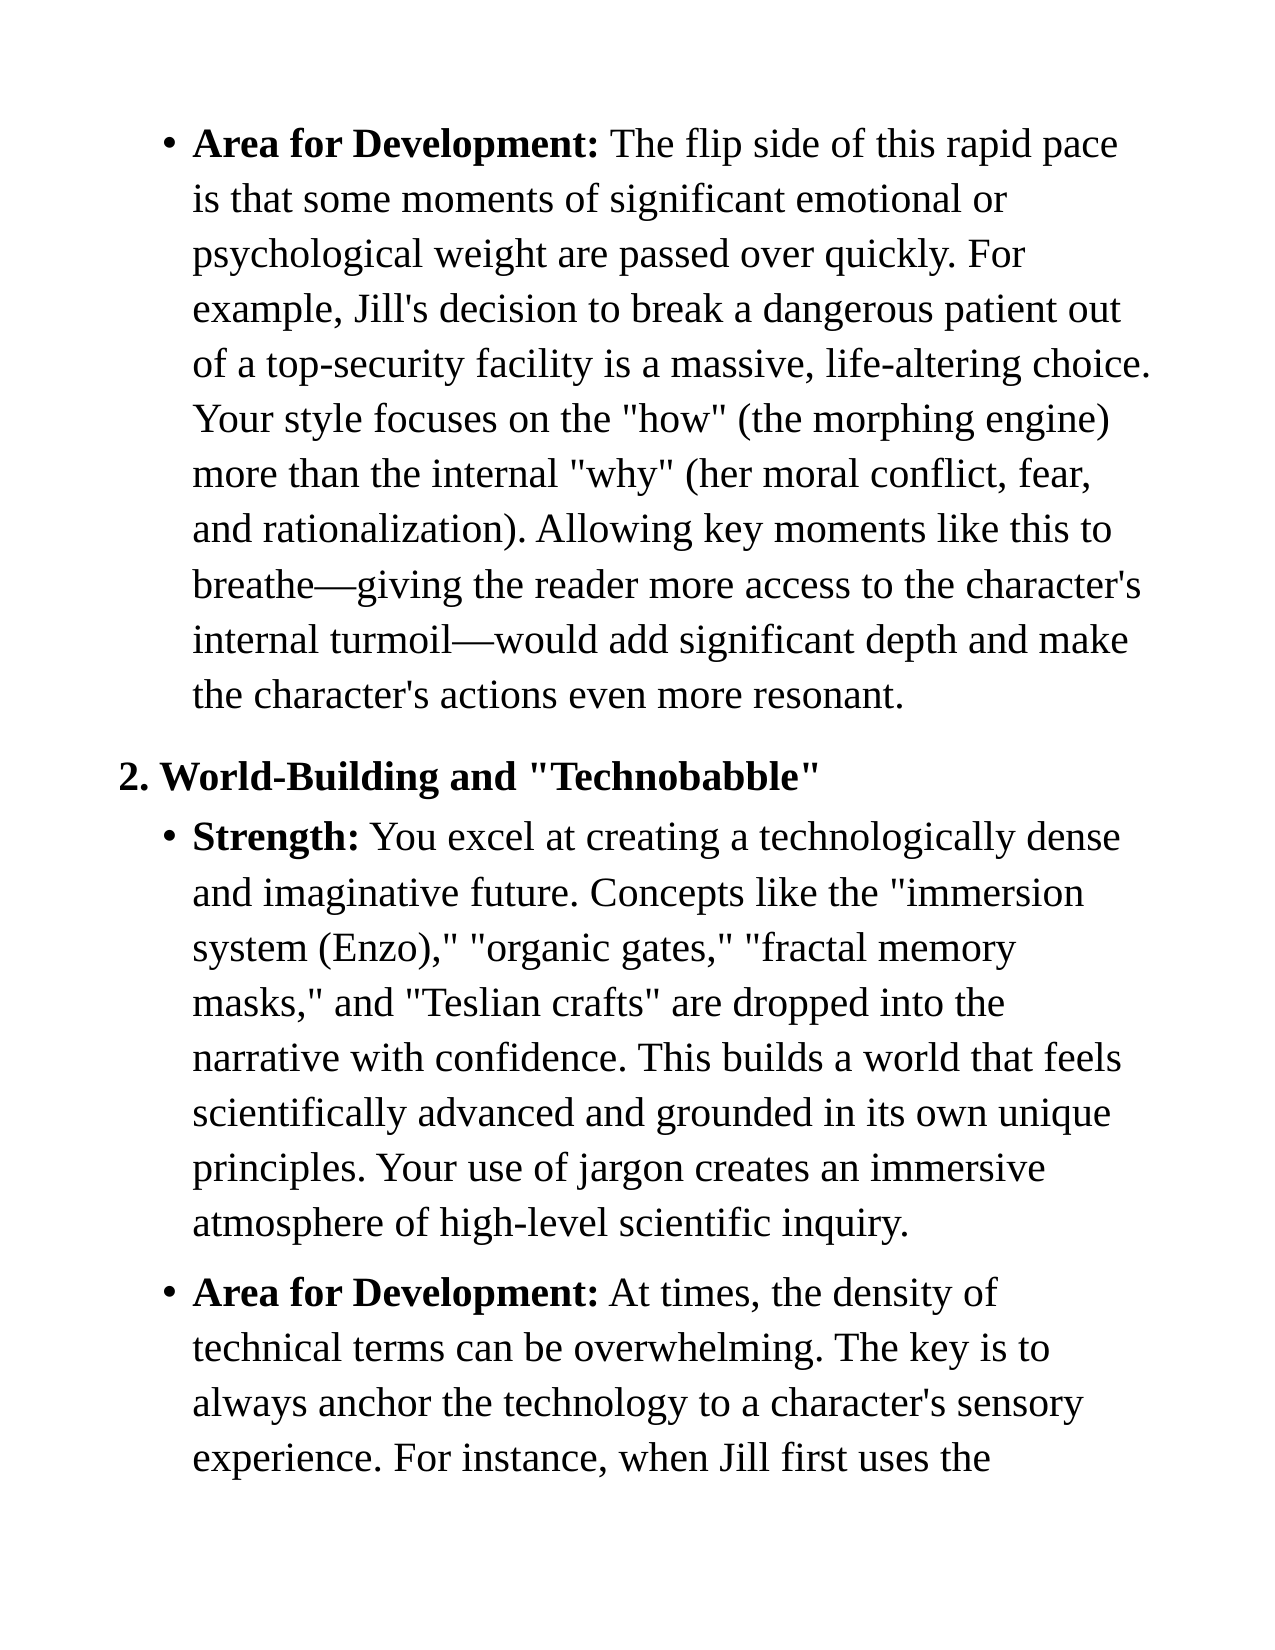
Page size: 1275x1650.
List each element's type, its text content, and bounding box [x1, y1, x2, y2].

list Strength: You excel at creating a technologically dense and imaginative future. Concepts like the "immersion system (Enzo)," "organic gates," "fractal memory masks," and "Teslian crafts" are dropped into the narrative with confidence. This builds a world that feels scientifically advanced and grounded in its own unique principles. Your use of jargon creates an immersive atmosphere of high-level scientific inquiry. [162, 812, 1157, 1246]
list Area for Development: The flip side of this rapid pace is that some moments of significant emotional or psychological weight are passed over quickly. For example, Jill's decision to break a dangerous patient out of a top-security facility is a massive, life-altering choice. Your style focuses on the "how" (the morphing engine) more than the internal "why" (her moral conflict, fear, and rationalization). Allowing key moments like this to breathe—giving the reader more access to the character's internal turmoil—would add significant depth and make the character's actions even more resonant. [162, 118, 1157, 717]
subtitle 2. World-Building and "Technobabble" [118, 751, 1157, 799]
list Area for Development: At times, the density of technical terms can be overwhelming. The key is to always anchor the technology to a character's sensory experience. For instance, when Jill first uses the [162, 1267, 1157, 1481]
